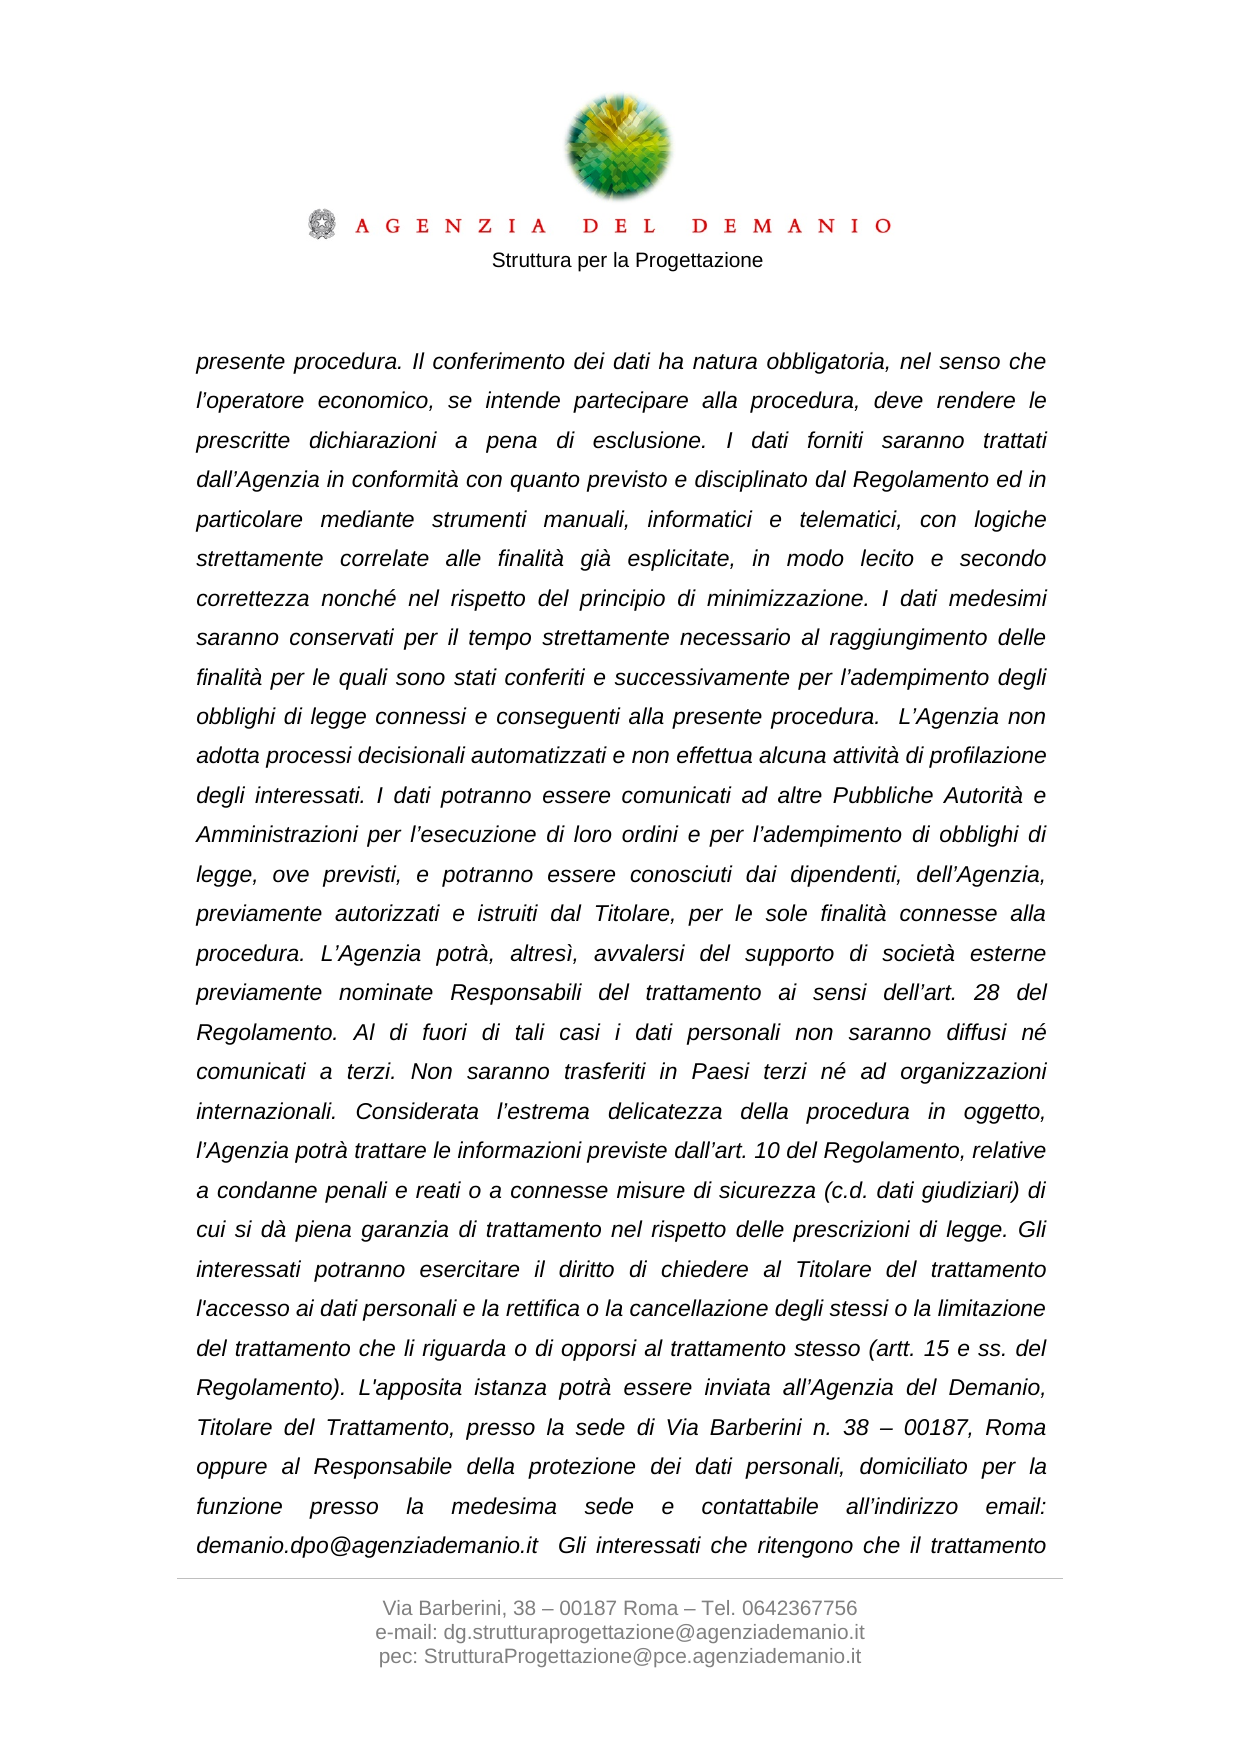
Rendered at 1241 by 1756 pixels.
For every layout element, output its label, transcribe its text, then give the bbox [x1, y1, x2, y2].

list presente procedura. Il conferimento dei dati ha natura obbligatoria, nel senso che l’operatore economico, se intende partecipare alla procedura, deve rendere le prescritte dichiarazioni a pena di esclusione. I dati forniti saranno trattati dall’Agenzia in conformità con quanto previsto e disciplinato dal Regolamento ed in particolare mediante strumenti manuali, informatici e telematici, con logiche strettamente correlate alle finalità già esplicitate, in modo lecito e secondo correttezza nonché nel rispetto del principio di minimizzazione. I dati medesimi saranno conservati per il tempo strettamente necessario al raggiungimento delle finalità per le quali sono stati conferiti e successivamente per l’adempimento degli obblighi di legge connessi e conseguenti alla presente procedura. L’Agenzia non adotta processi decisionali automatizzati e non effettua alcuna attività di profilazione degli interessati. I dati potranno essere comunicati ad altre Pubbliche Autorità e Amministrazioni per l’esecuzione di loro ordini e per l’adempimento di obblighi di legge, ove previsti, e potranno essere conosciuti dai dipendenti, dell’Agenzia, previamente autorizzati e istruiti dal Titolare, per le sole finalità connesse alla procedura. L’Agenzia potrà, altresì, avvalersi del supporto di società esterne previamente nominate Responsabili del trattamento ai sensi dell’art. 28 del Regolamento. Al di fuori di tali casi i dati personali non saranno diffusi né comunicati a terzi. Non saranno trasferiti in Paesi terzi né ad organizzazioni internazionali. Considerata l’estrema delicatezza della procedura in oggetto, l’Agenzia potrà trattare le informazioni previste dall’art. 10 del Regolamento, relative a condanne penali e reati o a connesse misure di sicurezza (c.d. dati giudiziari) di cui si dà piena garanzia di trattamento nel rispetto delle prescrizioni di legge. Gli interessati potranno esercitare il diritto di chiedere al Titolare del trattamento l'accesso ai dati personali e la rettifica o la cancellazione degli stessi o la limitazione del trattamento che li riguarda o di opporsi al trattamento stesso (artt. 15 e ss. del Regolamento). L'apposita istanza potrà essere inviata all’Agenzia del Demanio, Titolare del Trattamento, presso la sede di Via Barberini n. 38 – 00187, Roma oppure al Responsabile della protezione dei dati personali, domiciliato per la funzione presso la medesima sede e contattabile all’indirizzo email: demanio.dpo@agenziademanio.it Gli interessati che ritengono che il trattamento [177, 348, 1049, 1558]
